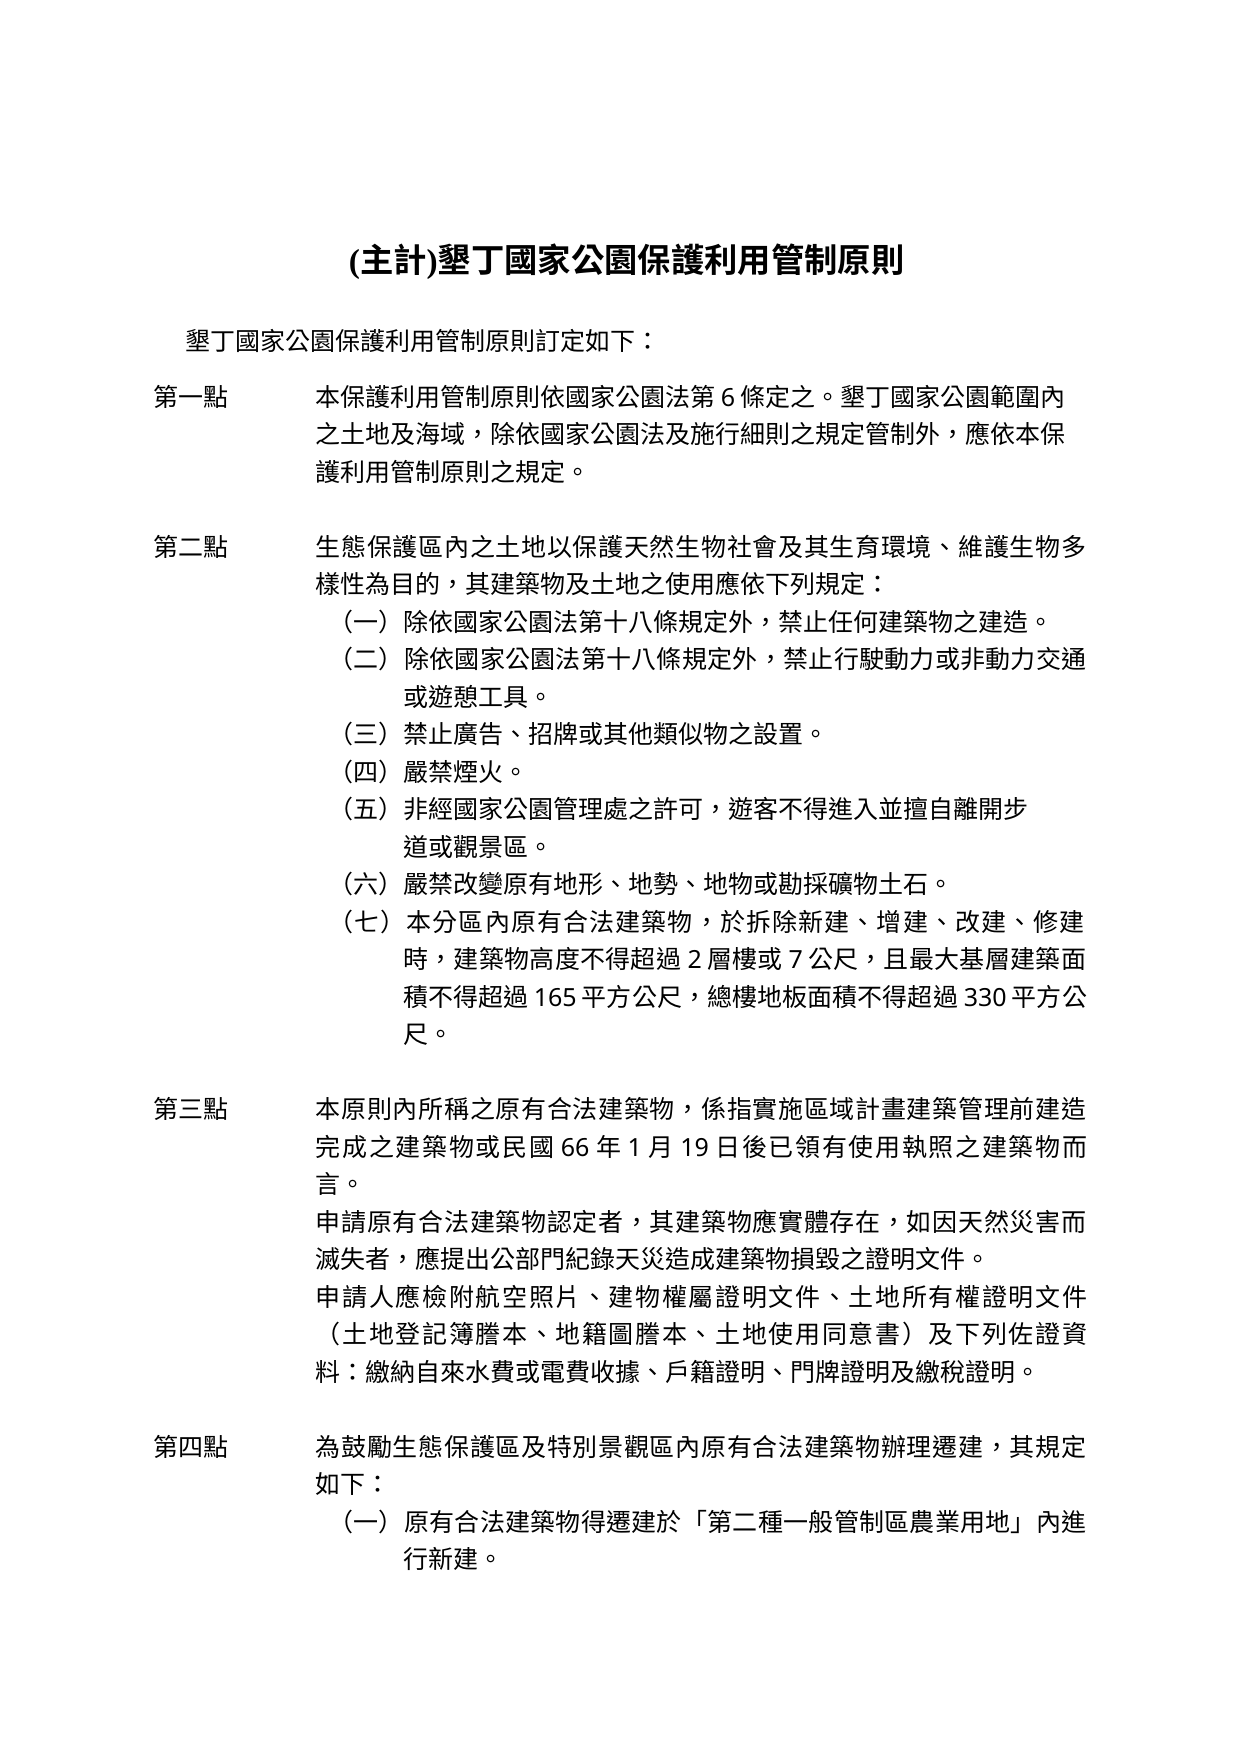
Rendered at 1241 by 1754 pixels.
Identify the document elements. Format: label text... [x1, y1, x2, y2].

text 墾丁國家公園保護利用管制原則訂定如下： [136, 314, 1122, 352]
table_cell 為鼓勵生態保護區及特別景觀區內原有合法建築物辦理遷建，其規定如下： （一）原有合法建築物得遷建於「第二種一般管制區農業用地」內進行新建。 [304, 1421, 1098, 1571]
table_header 第一點 [142, 371, 304, 521]
table_cell 第三點 [142, 1083, 304, 1421]
subtitle (主計)墾丁國家公園保護利用管制原則 [131, 214, 1122, 289]
table_cell 生態保護區內之土地以保護天然生物社會及其生育環境、維護生物多樣性為目的，其建築物及土地之使用應依下列規定： （一）除依國家公園法第十八條規定外，禁止任何建築物之建造。 （二）除依國家公園法第十八條規定外，禁止行駛動力或非動力交通或遊憩工具。 （三）禁止廣告、招牌或其他類似物之設置。 （四）嚴禁煙火。 （五）非經國家公園管理處之許可，遊客不得進入並擅自離開步 道或觀景區。 （六）嚴禁改變原有地形、地勢、地物或勘採礦物土石。 （七）本分區內原有合法建築物，於拆除新建、增建、改建、修建時，建築物高度不得超過2層樓或7公尺，且最大基層建築面積不得超過165平方公尺，總樓地板面積不得超過330平方公尺。 [304, 521, 1098, 1083]
table_cell 第二點 [142, 521, 304, 1083]
table_cell 本原則內所稱之原有合法建築物，係指實施區域計畫建築管理前建造完成之建築物或民國66年1月19日後已領有使用執照之建築物而言。 申請原有合法建築物認定者，其建築物應實體存在，如因天然災害而滅失者，應提出公部門紀錄天災造成建築物損毀之證明文件。 申請人應檢附航空照片、建物權屬證明文件、土地所有權證明文件（土地登記簿謄本、地籍圖謄本、土地使用同意書）及下列佐證資料：繳納自來水費或電費收據、戶籍證明、門牌證明及繳稅證明。 [304, 1083, 1098, 1421]
table_header 本保護利用管制原則依國家公園法第6條定之。墾丁國家公園範圍內之土地及海域，除依國家公園法及施行細則之規定管制外，應依本保護利用管制原則之規定。 [304, 371, 1098, 521]
table_cell 第四點 [142, 1421, 304, 1571]
